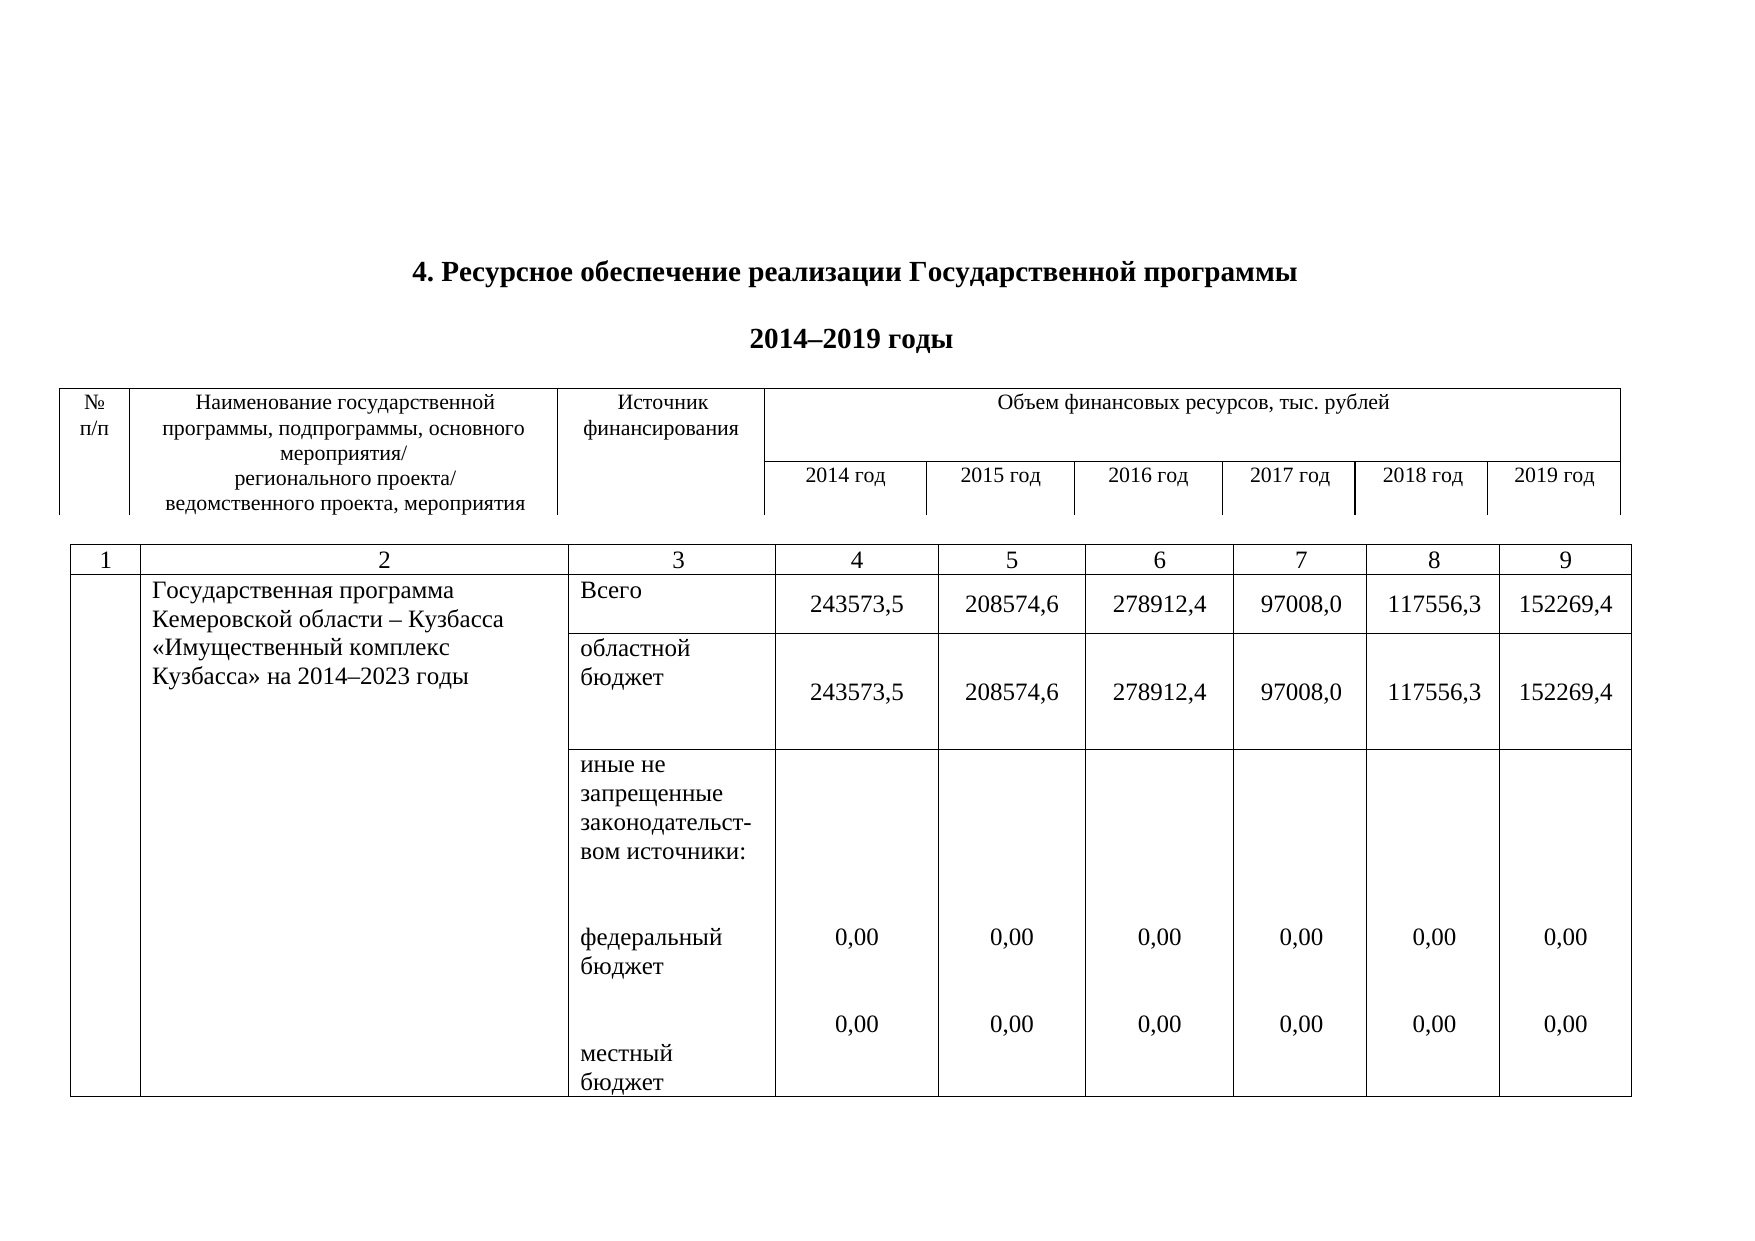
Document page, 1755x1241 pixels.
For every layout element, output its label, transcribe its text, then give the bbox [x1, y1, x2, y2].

table_cell 2016 год [1075, 462, 1222, 515]
table_header 4 [776, 545, 787, 574]
table_cell 0,00 [1234, 750, 1366, 1008]
table_cell областной бюджет [569, 634, 580, 748]
table_header 8 [1488, 545, 1499, 574]
table_cell [71, 575, 140, 1096]
text 4. Ресурсное обеспечение реализации Государственной программы [118, 254, 1592, 288]
table_cell 2015 год [927, 462, 1074, 515]
table_header 4 [927, 545, 938, 574]
table_header 5 [939, 545, 949, 574]
table_cell 2019 год [1488, 462, 1620, 515]
table_cell 2017 год [1223, 462, 1354, 515]
table_header № п/п [60, 389, 129, 515]
table_header 2 [558, 545, 568, 574]
table_cell иные не запрещенные законодательст-вом источники: федеральный бюджет [569, 750, 580, 1008]
table_cell 0,00 [1500, 750, 1631, 1008]
table_cell 152269,4 [1500, 634, 1631, 748]
text 2014–2019 годы [118, 321, 1592, 355]
table_cell 117556,3 [1367, 634, 1499, 748]
table_header 9 [1500, 545, 1510, 574]
table_cell 117556,3 [1367, 575, 1499, 632]
table_cell 2014 год [765, 462, 926, 515]
table_cell 0,00 [939, 1008, 1085, 1096]
table_cell 278912,4 [1086, 575, 1233, 632]
table_header 5 [1074, 545, 1085, 574]
table_header 3 [764, 545, 775, 574]
table_header 2 [141, 545, 152, 574]
table_cell 243573,5 [776, 634, 938, 748]
table_cell Всего [569, 575, 580, 632]
table_cell 243573,5 [776, 575, 938, 632]
table_header Объем финансовых ресурсов, тыс. рублей [765, 389, 1620, 461]
table_cell 0,00 [1367, 750, 1499, 1008]
table_cell 208574,6 [939, 575, 1085, 632]
table_cell 0,00 [939, 750, 1085, 1008]
table_cell 208574,6 [939, 634, 1085, 748]
table_cell областной бюджет [764, 634, 775, 748]
table_header 9 [1621, 545, 1631, 574]
table_cell Государственная программа Кемеровской области – Кузбасса «Имущественный комплекс Кузбасса» на 2014–2023 годы [141, 575, 568, 1096]
table_header 7 [1355, 545, 1366, 574]
table_cell 0,00 [1086, 1008, 1233, 1096]
table_cell 0,00 [1086, 750, 1233, 1008]
table_header Источник финансирования [558, 389, 764, 515]
table_cell 0,00 [1234, 1008, 1366, 1096]
table_header 3 [569, 545, 580, 574]
table_header 1 [71, 545, 82, 574]
table_cell 2018 год [1356, 462, 1487, 515]
table_cell 152269,4 [1500, 575, 1631, 632]
table_header 7 [1234, 545, 1244, 574]
table_cell 278912,4 [1086, 634, 1233, 748]
table_header 8 [1367, 545, 1377, 574]
table_header 1 [129, 545, 140, 574]
table_cell 0,00 [776, 750, 938, 1008]
table_cell 97008,0 [1234, 634, 1366, 748]
table_header 6 [1086, 545, 1097, 574]
table_header 6 [1222, 545, 1233, 574]
table_cell 0,00 [1367, 1008, 1499, 1096]
table_cell 0,00 [776, 1008, 938, 1096]
table_cell иные не запрещенные законодательст-вом источники: федеральный бюджет [764, 750, 775, 1008]
table_cell Всего [764, 575, 775, 632]
table_cell 0,00 [1500, 1008, 1631, 1096]
table_cell 97008,0 [1234, 575, 1366, 632]
table_cell местный бюджет [569, 1008, 775, 1096]
